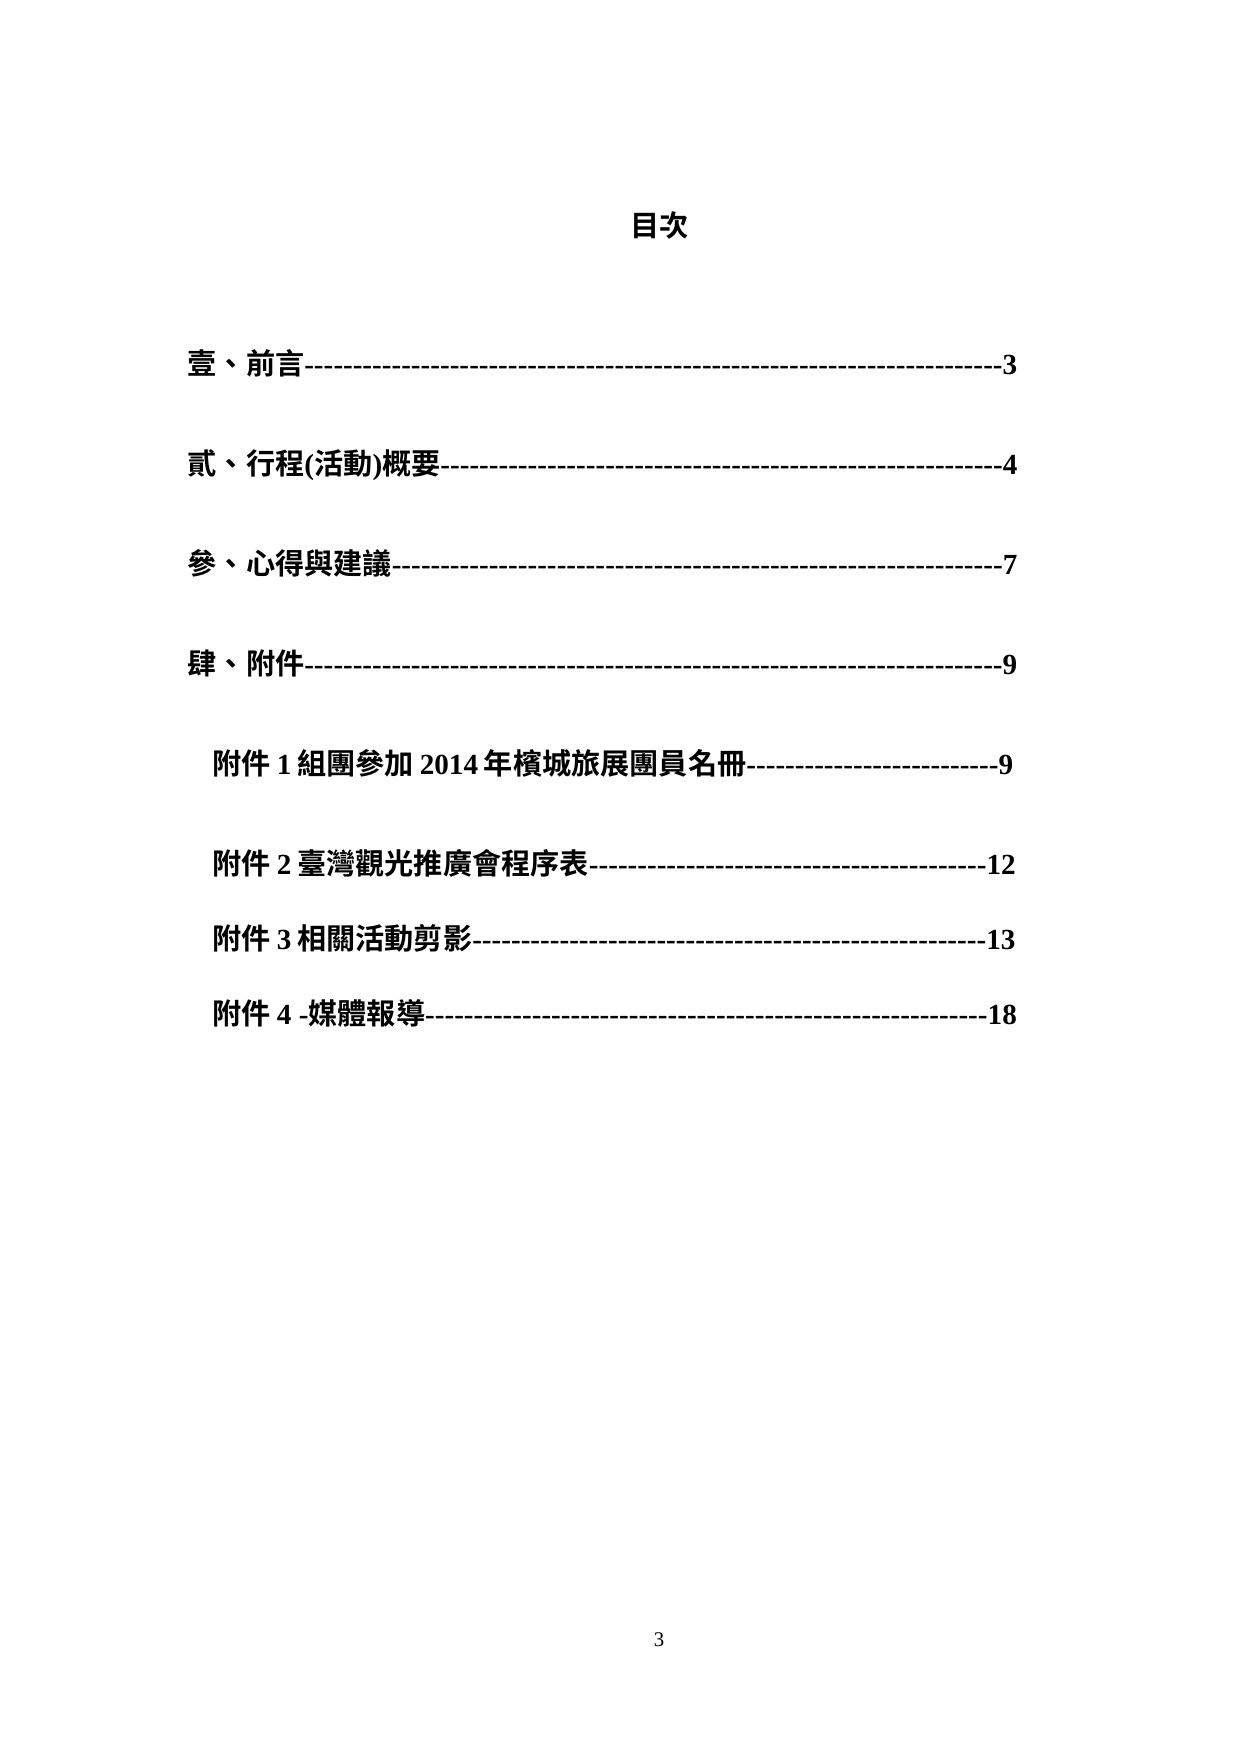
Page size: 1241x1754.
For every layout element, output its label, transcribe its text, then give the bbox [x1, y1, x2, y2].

text 附件2臺灣觀光推廣會程序表-----------------------------------------12 [212, 824, 1130, 899]
text 貳、行程(活動)概要----------------------------------------------------------4 [187, 424, 1130, 499]
text 目次 [187, 186, 1130, 261]
text 參、心得與建議---------------------------------------------------------------7 [187, 524, 1130, 599]
text 附件1組團參加2014年檳城旅展團員名冊--------------------------9 [212, 724, 1130, 799]
text 附件3相關活動剪影-----------------------------------------------------13 [212, 899, 1130, 974]
text 肆、附件------------------------------------------------------------------------9 [187, 624, 1130, 699]
text 附件4 -媒體報導----------------------------------------------------------18 [212, 974, 1130, 1049]
text 壹、前言------------------------------------------------------------------------3 [187, 324, 1130, 399]
